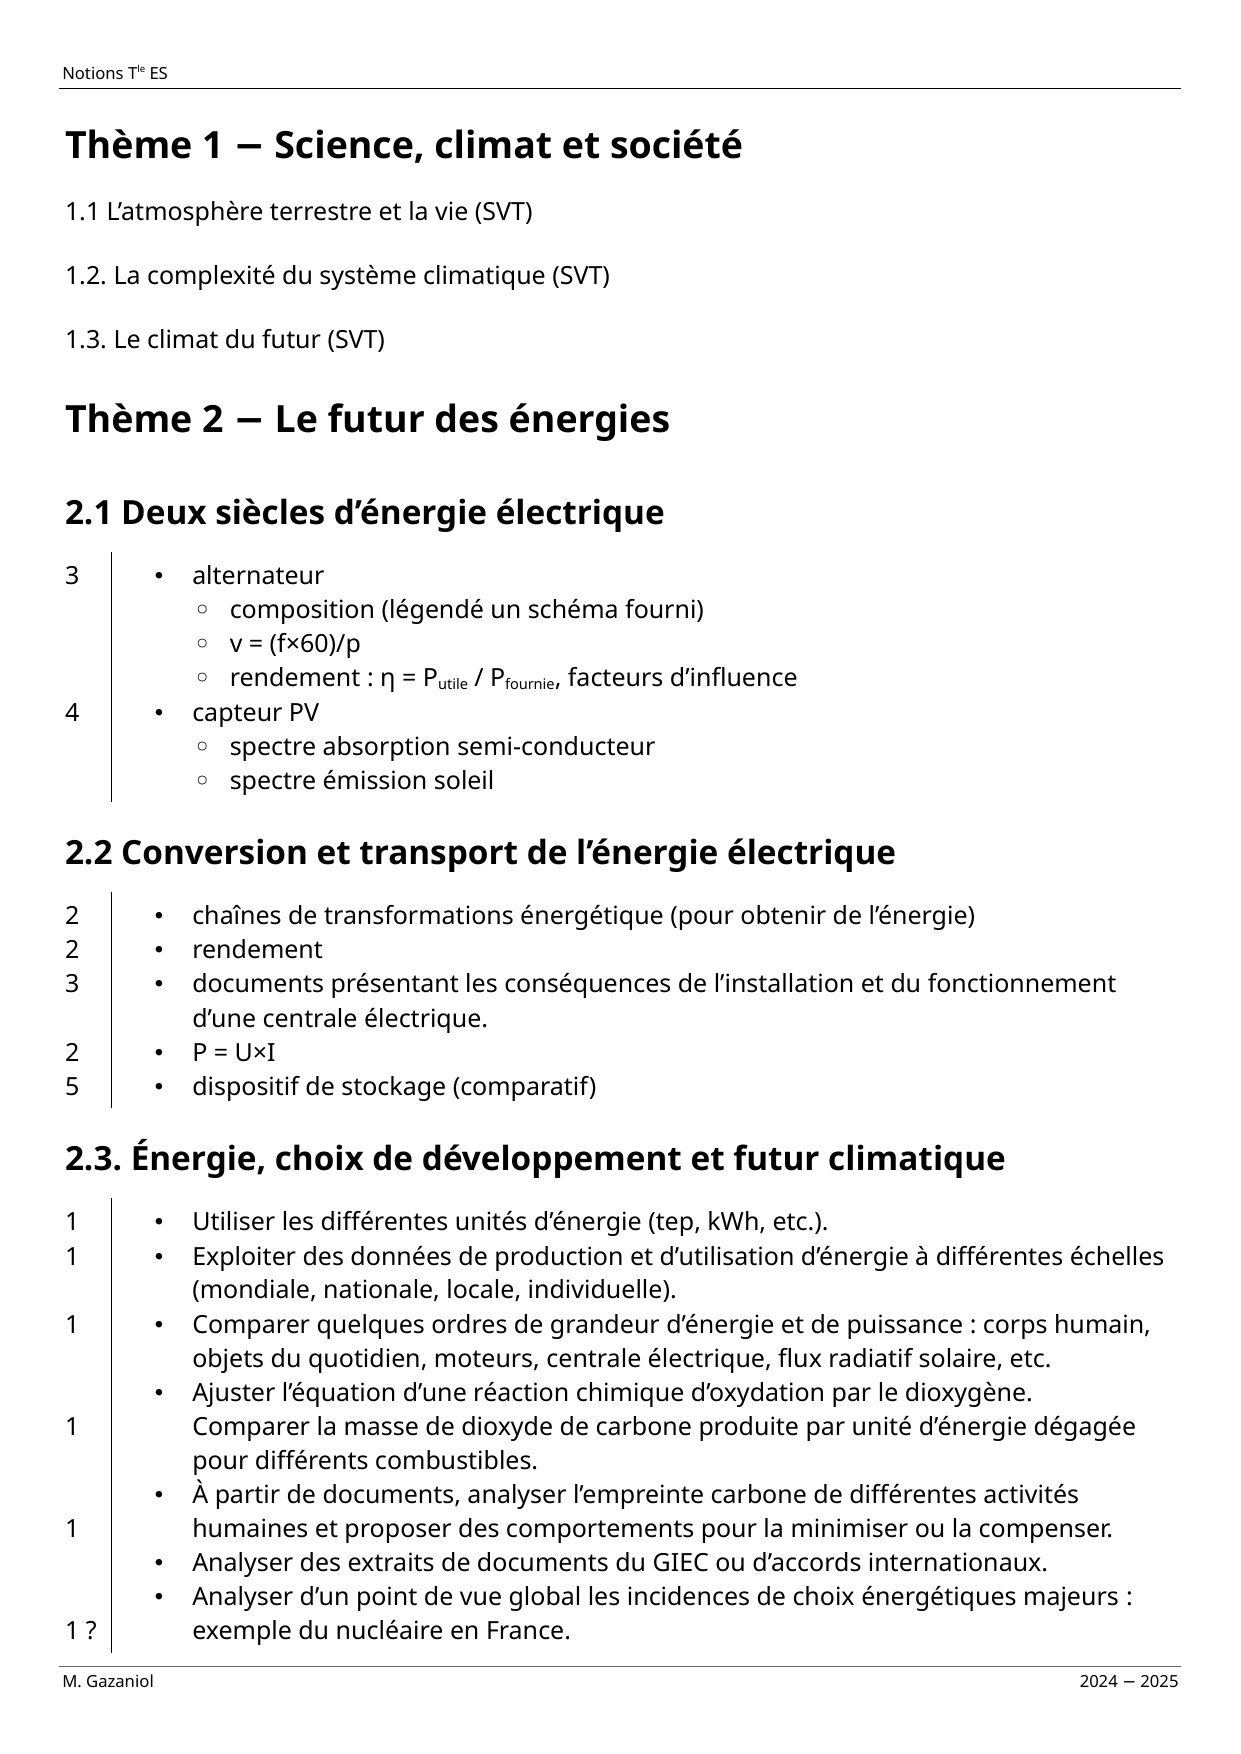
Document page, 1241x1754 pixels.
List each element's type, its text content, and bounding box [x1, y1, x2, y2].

table_cell Utiliser les différentes unités d’énergie (tep, kWh, etc.). Exploiter des données de production et d’utilisation d’énergie à différentes échelles (mondiale, nationale, locale, individuelle). Comparer quelques ordres de grandeur d’énergie et de puissance : corps humain, objets du quotidien, moteurs, centrale électrique, flux radiatif solaire, etc. Ajuster l’équation d’une réaction chimique d’oxydation par le dioxygène. Comparer la masse de dioxyde de carbone produite par unité d’énergie dégagée pour différents combustibles. À partir de documents, analyser l’empreinte carbone de différentes activités humaines et proposer des comportements pour la minimiser ou la compenser. Analyser des extraits de documents du GIEC ou d’accords internationaux. Analyser d’un point de vue global les incidences de choix énergétiques majeurs : exemple du nucléaire en France. Dans une étude de cas, analyser des choix énergétiques locaux selon les critères et les paramètres mentionnés. [112, 1198, 1181, 1653]
table_cell alternateur composition (légendé un schéma fourni) v = (f×60)/p rendement : η = Putile / Pfournie, facteurs d’influence capteur PV spectre absorption semi-conducteur spectre émission soleil [112, 552, 1181, 802]
table_cell 1.3. Le climat du futur (SVT) [59, 316, 1181, 362]
table_cell 3 4 [59, 552, 111, 802]
table_cell 2.2 Conversion et transport de l’énergie électrique [59, 802, 1181, 892]
table_cell 2 2 3 2 5 [59, 892, 111, 1108]
table_cell 2.3. Énergie, choix de développement et futur climatique [59, 1108, 1181, 1198]
table_cell Thème 2 − Le futur des énergies [59, 362, 1181, 462]
table_header Thème 1 − Science, climat et société [59, 89, 1181, 188]
table_cell 1.2. La complexité du système climatique (SVT) [59, 252, 1181, 316]
table_cell 1 1 1 1 1 1 ? [59, 1198, 111, 1653]
table_cell 2.1 Deux siècles d’énergie électrique [59, 462, 1181, 552]
table_cell 1.1 L’atmosphère terrestre et la vie (SVT) [59, 188, 1181, 252]
table_cell chaînes de transformations énergétique (pour obtenir de l’énergie) rendement documents présentant les conséquences de l’installation et du fonctionnement d’une centrale électrique. P = U×I dispositif de stockage (comparatif) [112, 892, 1181, 1108]
